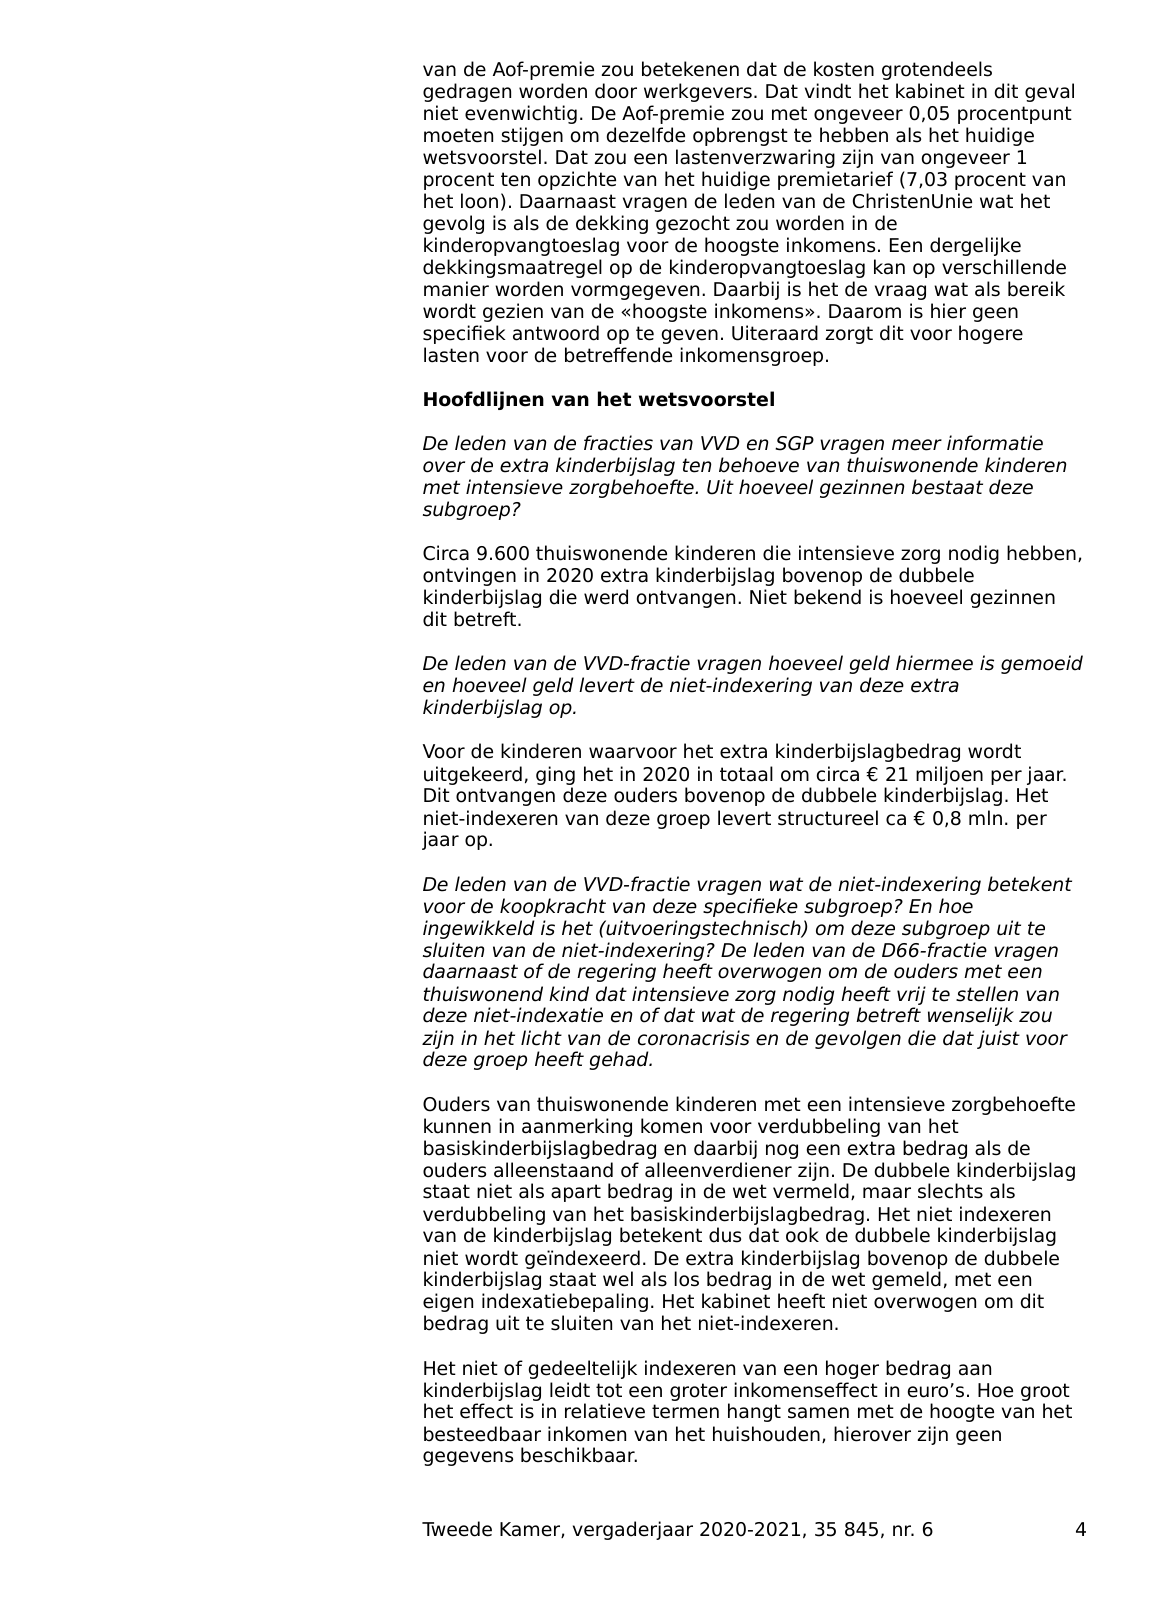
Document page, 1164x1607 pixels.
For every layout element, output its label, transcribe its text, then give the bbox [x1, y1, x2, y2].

text van de Aof-premie zou betekenen dat de kosten grotendeels gedragen worden door werkgevers. Dat vindt het kabinet in dit geval niet evenwichtig. De Aof-premie zou met ongeveer 0,05 procentpunt moeten stijgen om dezelfde opbrengst te hebben als het huidige wetsvoorstel. Dat zou een lastenverzwaring zijn van ongeveer 1 procent ten opzichte van het huidige premietarief (7,03 procent van het loon). Daarnaast vragen de leden van de ChristenUnie wat het gevolg is als de dekking gezocht zou worden in de kinderopvangtoeslag voor de hoogste inkomens. Een dergelijke dekkingsmaatregel op de kinderopvangtoeslag kan op verschillende manier worden vormgegeven. Daarbij is het de vraag wat als bereik wordt gezien van de «hoogste inkomens». Daarom is hier geen specifiek antwoord op te geven. Uiteraard zorgt dit voor hogere lasten voor de betreffende inkomensgroep. [422, 59, 1087, 367]
text De leden van de VVD-fractie vragen hoeveel geld hiermee is gemoeid en hoeveel geld levert de niet-indexering van deze extra kinderbijslag op. [422, 653, 1087, 719]
text De leden van de VVD-fractie vragen wat de niet-indexering betekent voor de koopkracht van deze specifieke subgroep? En hoe ingewikkeld is het (uitvoeringstechnisch) om deze subgroep uit te sluiten van de niet-indexering? De leden van de D66-fractie vragen daarnaast of de regering heeft overwogen om de ouders met een thuiswonend kind dat intensieve zorg nodig heeft vrij te stellen van deze niet-indexatie en of dat wat de regering betreft wenselijk zou zijn in het licht van de coronacrisis en de gevolgen die dat juist voor deze groep heeft gehad. [422, 873, 1087, 1071]
text Het niet of gedeeltelijk indexeren van een hoger bedrag aan kinderbijslag leidt tot een groter inkomenseffect in euro’s. Hoe groot het effect is in relatieve termen hangt samen met de hoogte van het besteedbaar inkomen van het huishouden, hierover zijn geen gegevens beschikbaar. [422, 1357, 1087, 1467]
text Voor de kinderen waarvoor het extra kinderbijslagbedrag wordt uitgekeerd, ging het in 2020 in totaal om circa € 21 miljoen per jaar. Dit ontvangen deze ouders bovenop de dubbele kinderbijslag. Het niet-indexeren van deze groep levert structureel ca € 0,8 mln. per jaar op. [422, 741, 1087, 851]
text Ouders van thuiswonende kinderen met een intensieve zorgbehoefte kunnen in aanmerking komen voor verdubbeling van het basiskinderbijslagbedrag en daarbij nog een extra bedrag als de ouders alleenstaand of alleenverdiener zijn. De dubbele kinderbijslag staat niet als apart bedrag in de wet vermeld, maar slechts als verdubbeling van het basiskinderbijslagbedrag. Het niet indexeren van de kinderbijslag betekent dus dat ook de dubbele kinderbijslag niet wordt geïndexeerd. De extra kinderbijslag bovenop de dubbele kinderbijslag staat wel als los bedrag in de wet gemeld, met een eigen indexatiebepaling. Het kabinet heeft niet overwogen om dit bedrag uit te sluiten van het niet-indexeren. [422, 1093, 1087, 1335]
subtitle Hoofdlijnen van het wetsvoorstel [422, 389, 1087, 411]
text Circa 9.600 thuiswonende kinderen die intensieve zorg nodig hebben, ontvingen in 2020 extra kinderbijslag bovenop de dubbele kinderbijslag die werd ontvangen. Niet bekend is hoeveel gezinnen dit betreft. [422, 543, 1087, 631]
text De leden van de fracties van VVD en SGP vragen meer informatie over de extra kinderbijslag ten behoeve van thuiswonende kinderen met intensieve zorgbehoefte. Uit hoeveel gezinnen bestaat deze subgroep? [422, 433, 1087, 521]
